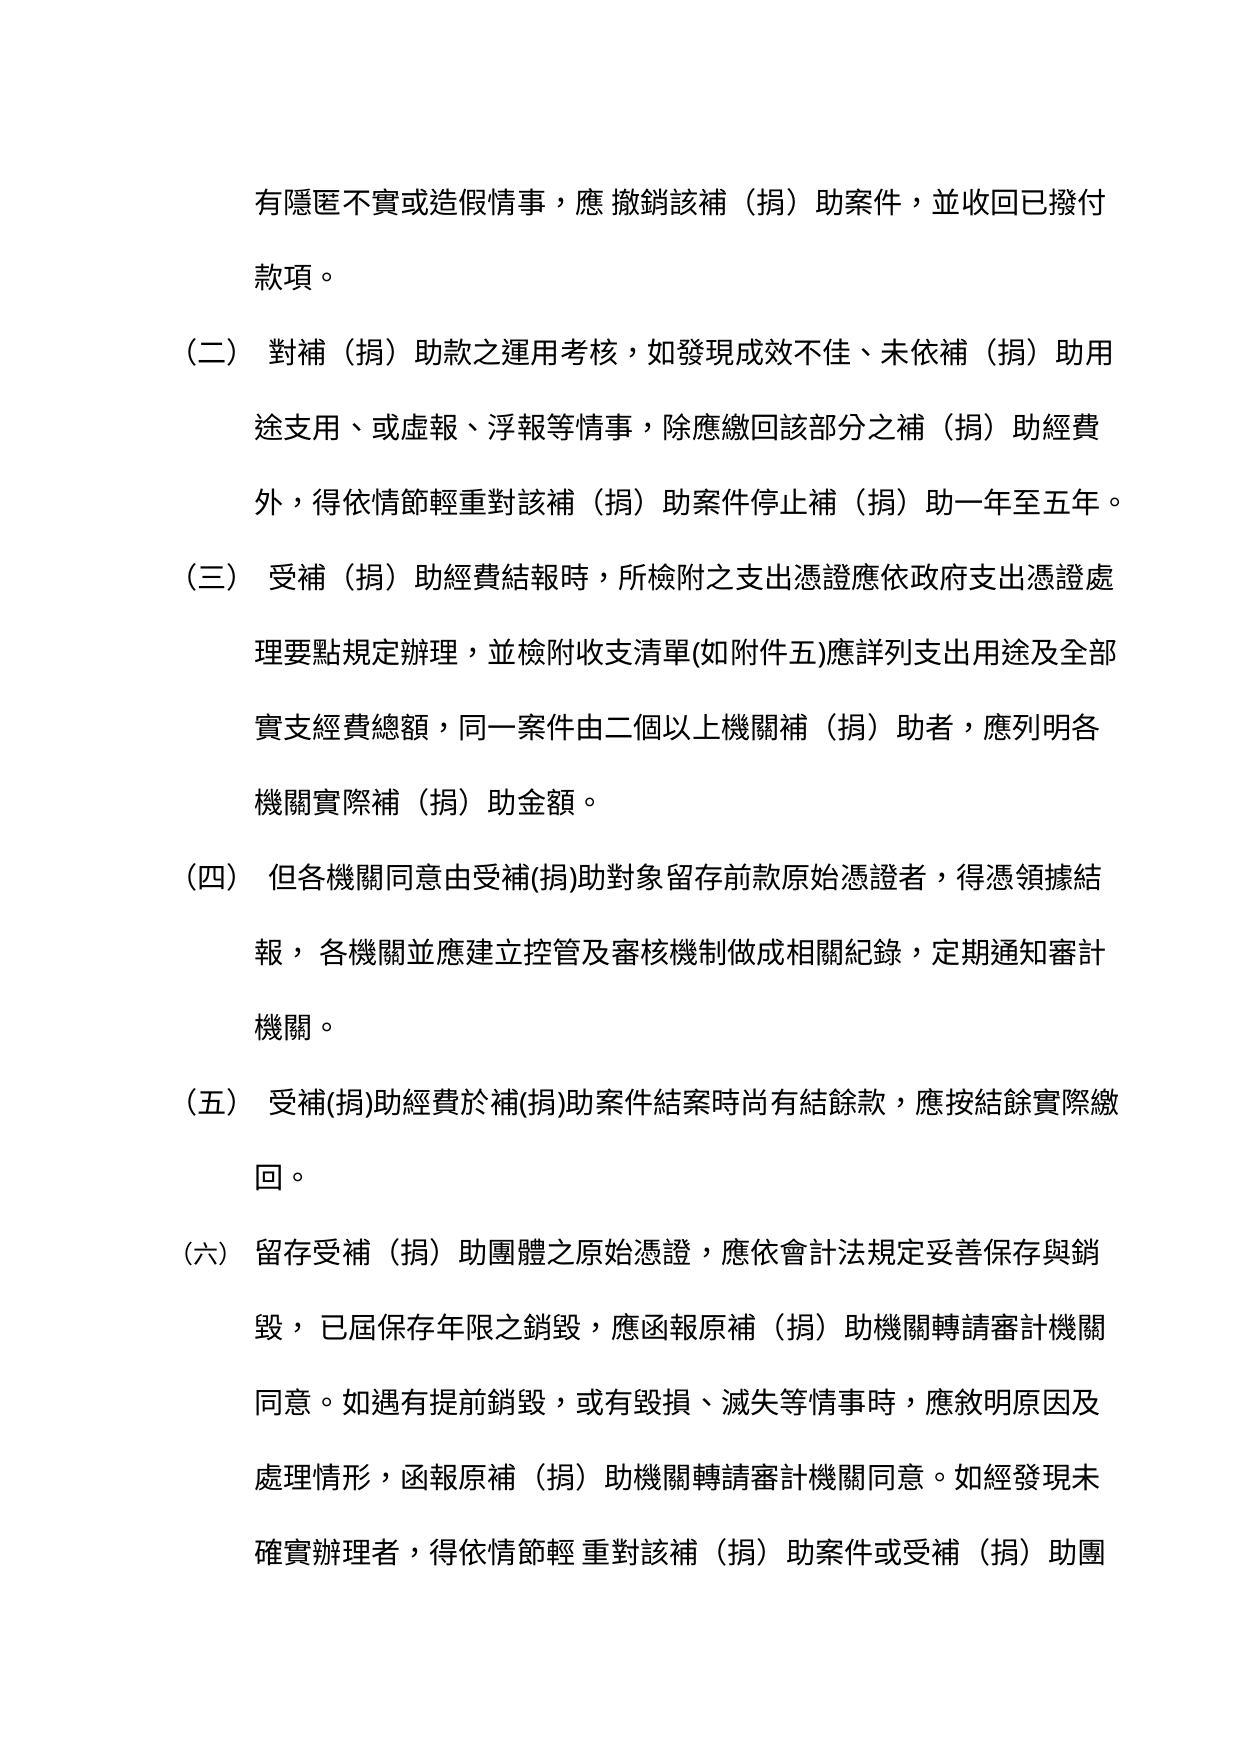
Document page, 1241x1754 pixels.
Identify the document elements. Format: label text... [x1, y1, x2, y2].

list 但各機關同意由受補(捐)助對象留存前款原始憑證者，得憑領據結報， 各機關並應建立控管及審核機制做成相關紀錄，定期通知審計機關。 [168, 838, 1122, 1063]
list 受補(捐)助經費於補(捐)助案件結案時尚有結餘款，應按結餘實際繳回。 [168, 1063, 1122, 1213]
list 有隱匿不實或造假情事，應 撤銷該補（捐）助案件，並收回已撥付款項。 [168, 163, 1122, 313]
list 對補（捐）助款之運用考核，如發現成效不佳、未依補（捐）助用途支用、或虛報、浮報等情事，除應繳回該部分之補（捐）助經費外，得依情節輕重對該補（捐）助案件停止補（捐）助一年至五年。 [168, 313, 1122, 538]
list 受補（捐）助經費結報時，所檢附之支出憑證應依政府支出憑證處理要點規定辦理，並檢附收支清單(如附件五)應詳列支出用途及全部實支經費總額，同一案件由二個以上機關補（捐）助者，應列明各機關實際補（捐）助金額。 [168, 538, 1122, 838]
list 留存受補（捐）助團體之原始憑證，應依會計法規定妥善保存與銷毀， 已屆保存年限之銷毀，應函報原補（捐）助機關轉請審計機關同意。如遇有提前銷毀，或有毀損、滅失等情事時，應敘明原因及處理情形，函報原補（捐）助機關轉請審計機關同意。如經發現未確實辦理者，得依情節輕 重對該補（捐）助案件或受補（捐）助團 [168, 1213, 1122, 1588]
